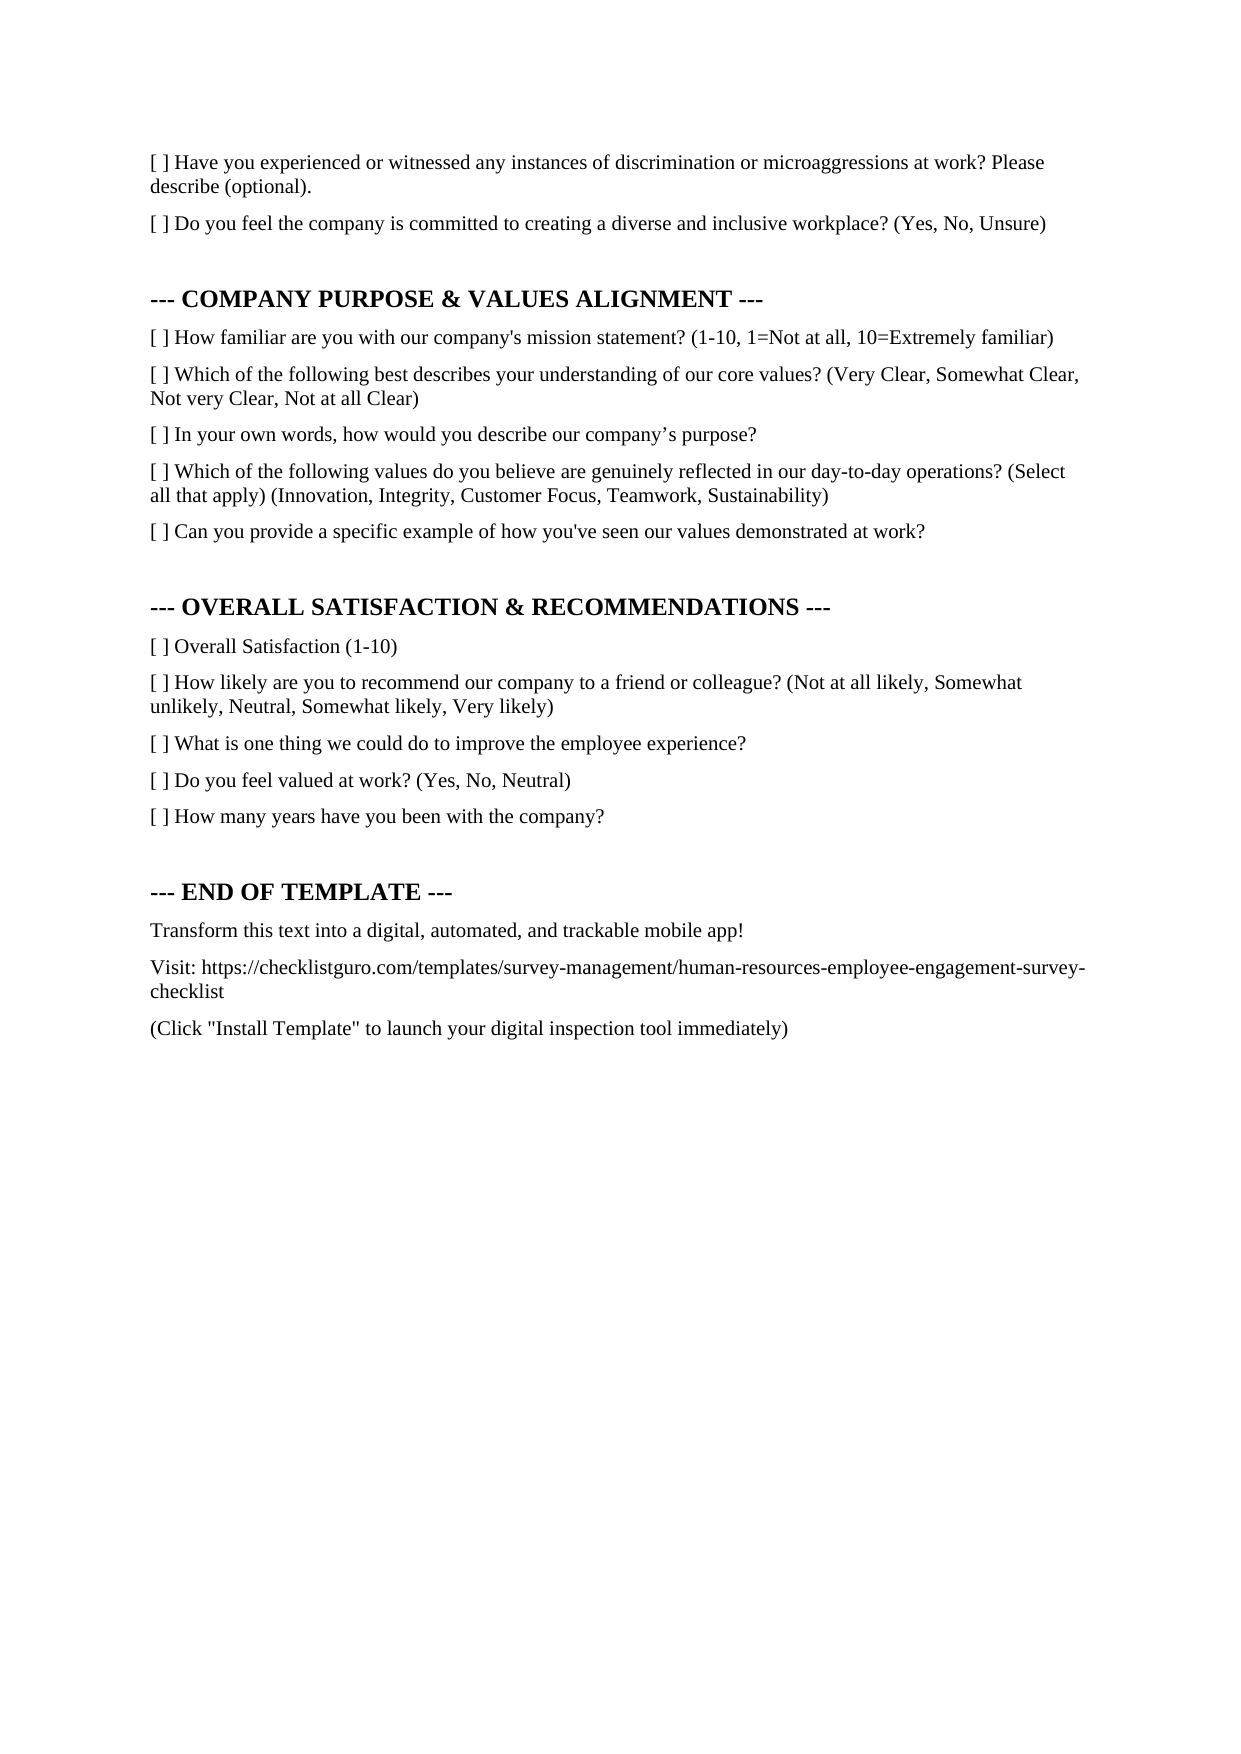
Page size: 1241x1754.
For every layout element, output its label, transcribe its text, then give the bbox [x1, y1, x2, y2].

text [ ] Can you provide a specific example of how you've seen our values demonstrated at work? [150, 519, 1090, 543]
text --- END OF TEMPLATE --- [150, 877, 1090, 906]
text [ ] What is one thing we could do to improve the employee experience? [150, 731, 1090, 755]
text (Click "Install Template" to launch your digital inspection tool immediately) [150, 1016, 1090, 1040]
text Transform this text into a digital, automated, and trackable mobile app! [150, 918, 1090, 942]
text Visit: https://checklistguro.com/templates/survey-management/human-resources-employee-engagement-survey-checklist [150, 955, 1090, 1003]
text [ ] Do you feel valued at work? (Yes, No, Neutral) [150, 767, 1090, 792]
text --- OVERALL SATISFACTION & RECOMMENDATIONS --- [150, 592, 1090, 621]
text [ ] In your own words, how would you describe our company’s purpose? [150, 422, 1090, 446]
text [ ] Overall Satisfaction (1-10) [150, 634, 1090, 658]
text [ ] How many years have you been with the company? [150, 804, 1090, 828]
text [ ] How familiar are you with our company's mission statement? (1-10, 1=Not at all, 10=Extremely familiar) [150, 325, 1090, 349]
text [ ] Do you feel the company is committed to creating a diverse and inclusive workplace? (Yes, No, Unsure) [150, 211, 1090, 235]
text [ ] Have you experienced or witnessed any instances of discrimination or microaggressions at work? Please describe (optional). [150, 150, 1090, 198]
text [ ] Which of the following values do you believe are genuinely reflected in our day-to-day operations? (Select all that apply) (Innovation, Integrity, Customer Focus, Teamwork, Sustainability) [150, 459, 1090, 507]
text [ ] How likely are you to recommend our company to a friend or colleague? (Not at all likely, Somewhat unlikely, Neutral, Somewhat likely, Very likely) [150, 670, 1090, 718]
text [ ] Which of the following best describes your understanding of our core values? (Very Clear, Somewhat Clear, Not very Clear, Not at all Clear) [150, 362, 1090, 410]
text --- COMPANY PURPOSE & VALUES ALIGNMENT --- [150, 284, 1090, 312]
